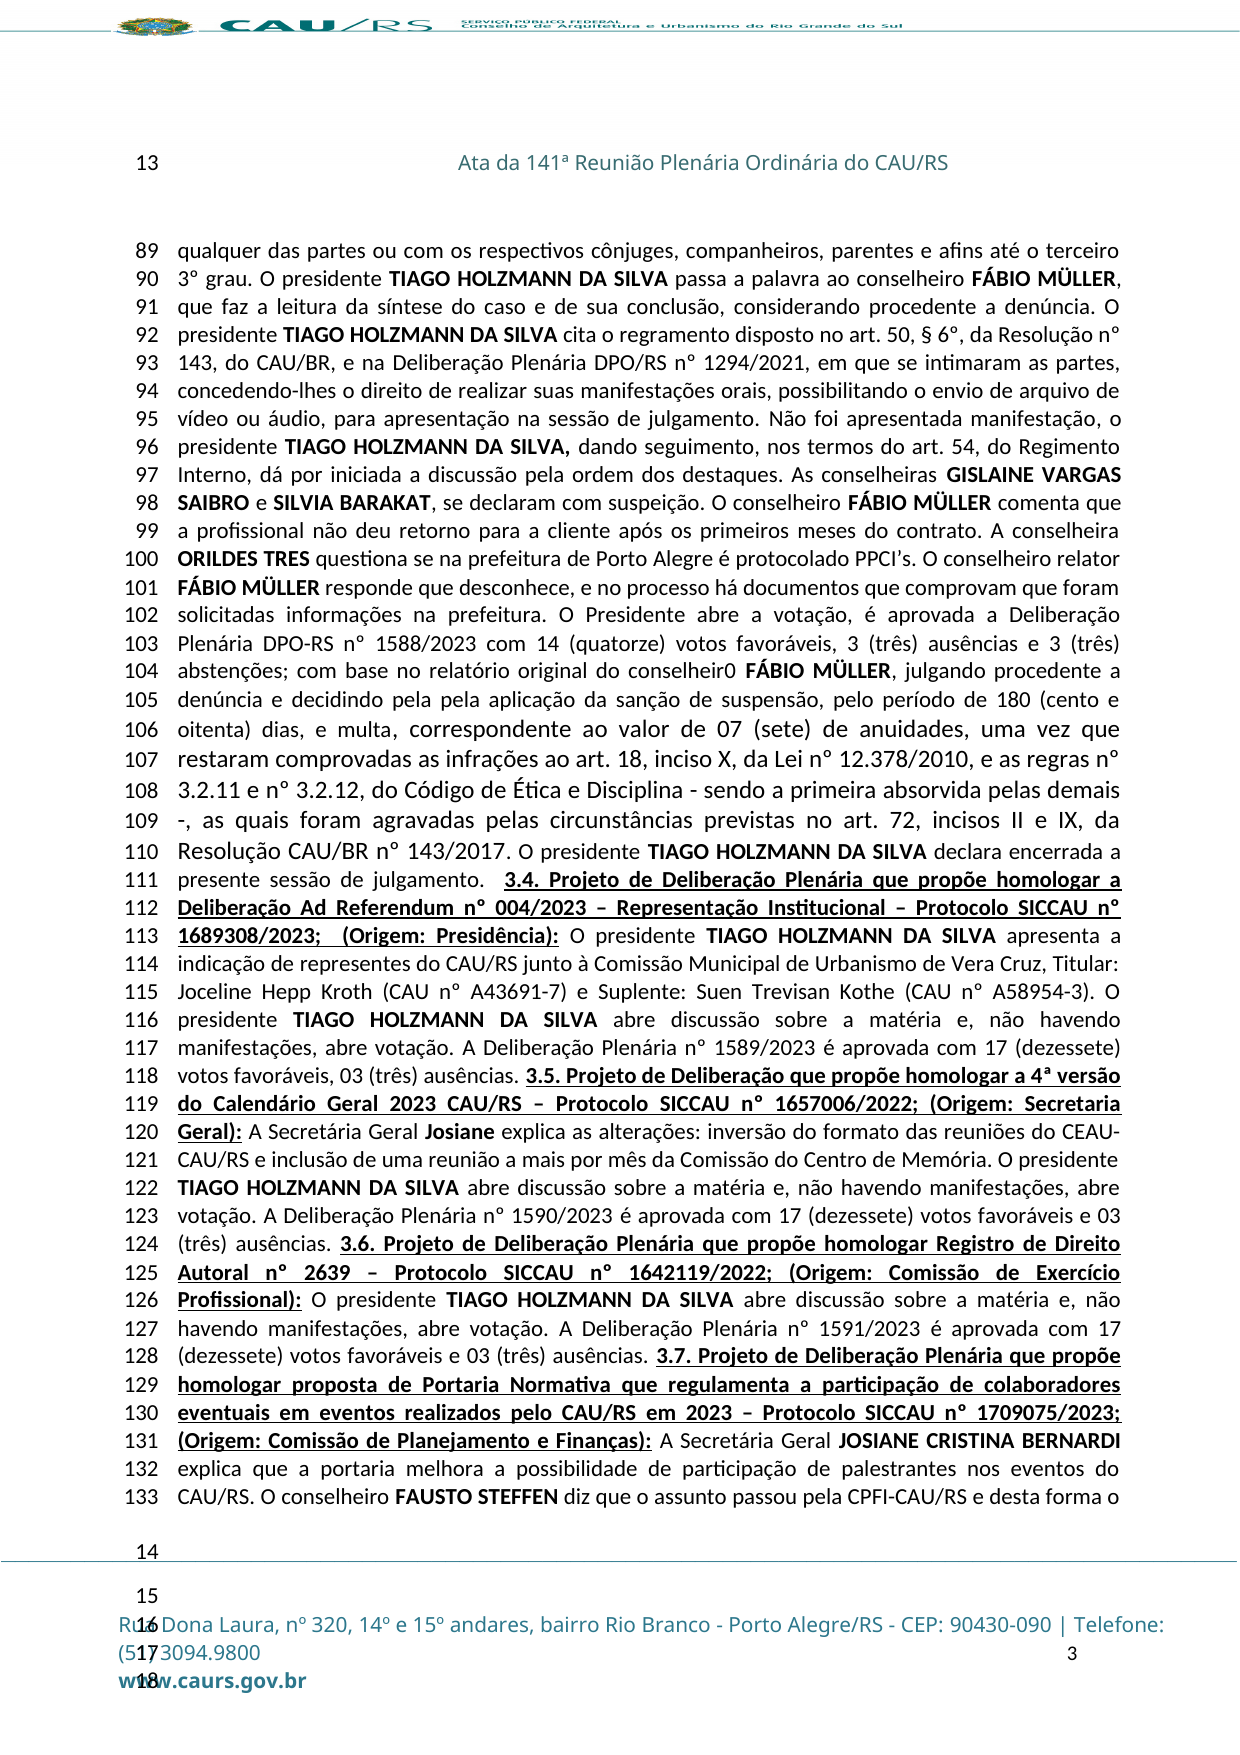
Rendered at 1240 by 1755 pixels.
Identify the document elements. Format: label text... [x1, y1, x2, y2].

text qualquer das partes ou com os respectivos cônjuges, companheiros, parentes e afins até o terceiro 3º grau. O presidente TIAGO HOLZMANN DA SILVA passa a palavra ao conselheiro FÁBIO MÜLLER, que faz a leitura da síntese do caso e de sua conclusão, considerando procedente a denúncia. O presidente TIAGO HOLZMANN DA SILVA cita o regramento disposto no art. 50, § 6º, da Resolução nº 143, do CAU/BR, e na Deliberação Plenária DPO/RS nº 1294/2021, em que se intimaram as partes, concedendo-lhes o direito de realizar suas manifestações orais, possibilitando o envio de arquivo de vídeo ou áudio, para apresentação na sessão de julgamento. Não foi apresentada manifestação, o presidente TIAGO HOLZMANN DA SILVA, dando seguimento, nos termos do art. 54, do Regimento Interno, dá por iniciada a discussão pela ordem dos destaques. As conselheiras GISLAINE VARGAS SAIBRO e SILVIA BARAKAT, se declaram com suspeição. O conselheiro FÁBIO MÜLLER comenta que a profissional não deu retorno para a cliente após os primeiros meses do contrato. A conselheira ORILDES TRES questiona se na prefeitura de Porto Alegre é protocolado PPCI’s. O conselheiro relator FÁBIO MÜLLER responde que desconhece, e no processo há documentos que comprovam que foram solicitadas informações na prefeitura. O Presidente abre a votação, é aprovada a Deliberação Plenária DPO-RS nº 1588/2023 com 14 (quatorze) votos favoráveis, 3 (três) ausências e 3 (três) abstenções; com base no relatório original do conselheir0 FÁBIO MÜLLER, julgando procedente a denúncia e decidindo pela pela aplicação da sanção de suspensão, pelo período de 180 (cento e oitenta) dias, e multa, correspondente ao valor de 07 (sete) de anuidades, uma vez que restaram comprovadas as infrações ao art. 18, inciso X, da Lei nº 12.378/2010, e as regras nº 3.2.11 e nº 3.2.12, do Código de Ética e Disciplina - sendo a primeira absorvida pelas demais -, as quais foram agravadas pelas circunstâncias previstas no art. 72, incisos II e IX, da Resolução CAU/BR nº 143/2017. O presidente TIAGO HOLZMANN DA SILVA declara encerrada a presente sessão de julgamento. 3.4. Projeto de Deliberação Plenária que propõe homologar a Deliberação Ad Referendum nº 004/2023 – Representação Institucional – Protocolo SICCAU nº [177, 236, 1121, 917]
text Profissional): O presidente TIAGO HOLZMANN DA SILVA abre discussão sobre a matéria e, não havendo manifestações, abre votação. A Deliberação Plenária nº 1591/2023 é aprovada com 17 (dezessete) votos favoráveis e 03 (três) ausências. 3.7. Projeto de Deliberação Plenária que propõe homologar proposta de Portaria Normativa que regulamenta a participação de colaboradores [177, 1283, 1121, 1394]
text eventuais em eventos realizados pelo CAU/RS em 2023 – Protocolo SICCAU nº 1709075/2023; [177, 1395, 1121, 1422]
text Geral): A Secretária Geral Josiane explica as alterações: inversão do formato das reuniões do CEAU-CAU/RS e inclusão de uma reunião a mais por mês da Comissão do Centro de Memória. O presidente TIAGO HOLZMANN DA SILVA abre discussão sobre a matéria e, não havendo manifestações, abre votação. A Deliberação Plenária nº 1590/2023 é aprovada com 17 (dezessete) votos favoráveis e 03 (três) ausências. 3.6. Projeto de Deliberação Plenária que propõe homologar Registro de Direito Autoral nº 2639 – Protocolo SICCAU nº 1642119/2022; (Origem: Comissão de Exercício [177, 1115, 1121, 1282]
text (Origem: Comissão de Planejamento e Finanças): A Secretária Geral JOSIANE CRISTINA BERNARDI explica que a portaria melhora a possibilidade de participação de palestrantes nos eventos do CAU/RS. O conselheiro FAUSTO STEFFEN diz que o assunto passou pela CPFI-CAU/RS e desta forma o [177, 1423, 1121, 1510]
text 1689308/2023; (Origem: Presidência): O presidente TIAGO HOLZMANN DA SILVA apresenta a indicação de representes do CAU/RS junto à Comissão Municipal de Urbanismo de Vera Cruz, Titular: Joceline Hepp Kroth (CAU nº A43691-7) e Suplente: Suen Trevisan Kothe (CAU nº A58954-3). O presidente TIAGO HOLZMANN DA SILVA abre discussão sobre a matéria e, não havendo manifestações, abre votação. A Deliberação Plenária nº 1589/2023 é aprovada com 17 (dezessete) votos favoráveis, 03 (três) ausências. 3.5. Projeto de Deliberação que propõe homologar a 4ª versão do Calendário Geral 2023 CAU/RS – Protocolo SICCAU nº 1657006/2022; (Origem: Secretaria [177, 918, 1121, 1114]
